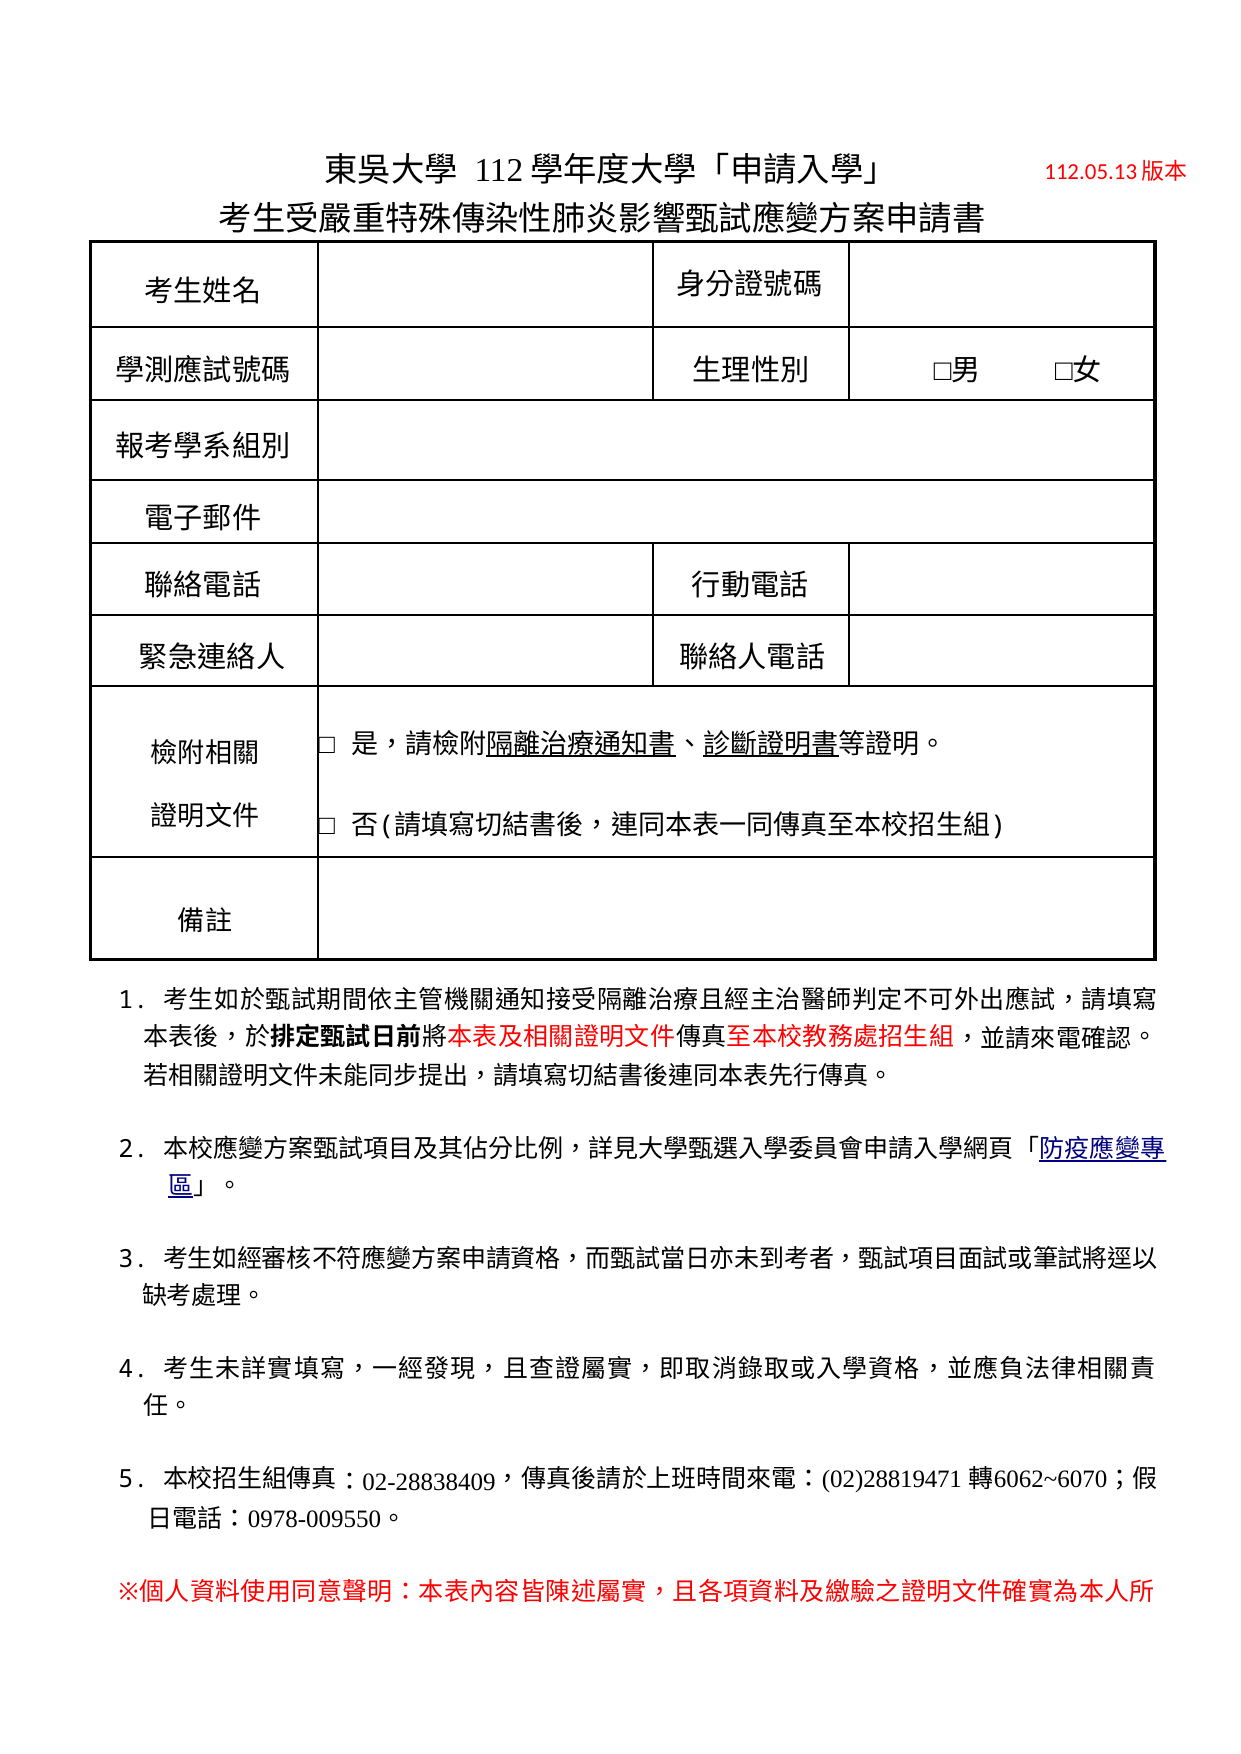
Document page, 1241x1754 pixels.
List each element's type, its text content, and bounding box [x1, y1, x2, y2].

table_cell [850, 616, 1153, 685]
text ※個人資料使用同意聲明：本表內容皆陳述屬實，且各項資料及繳驗之證明文件確實為本人所 [118, 1572, 1158, 1608]
text 東吳大學 112學年度大學「申請入學」 [1029, 146, 1235, 192]
table_cell 緊急連絡人 [92, 616, 317, 685]
list 本校應變方案甄試項目及其佔分比例，詳見大學甄選入學委員會申請入學網頁「防疫應變專區」。 [118, 1129, 1166, 1201]
table_cell □男 □女 [850, 328, 1153, 398]
table_cell 備註 [92, 858, 317, 958]
table_cell □ 是，請檢附隔離治療通知書、診斷證明書等證明。 □ 否(請填寫切結書後，連同本表一同傳真至本校招生組) [319, 687, 1153, 856]
table_cell 報考學系組別 [92, 401, 317, 479]
table_header 考生姓名 [92, 243, 317, 326]
table_cell 學測應試號碼 [92, 328, 317, 398]
table_header [850, 243, 1153, 326]
text 東吳大學 112學年度大學「申請入學」 [118, 143, 1137, 191]
table_header 身分證號碼 [654, 243, 848, 326]
table_cell 行動電話 [654, 544, 848, 614]
table_cell [319, 481, 1153, 542]
table_cell 電子郵件 [92, 481, 317, 542]
table_cell [319, 401, 1153, 479]
list 考生如經審核不符應變方案申請資格，而甄試當日亦未到考者，甄試項目面試或筆試將逕以缺考處理。 [118, 1239, 1158, 1311]
table_cell [319, 858, 1153, 958]
table_cell [319, 544, 652, 614]
table_cell [319, 328, 652, 398]
list 本校招生組傳真：02-28838409，傳真後請於上班時間來電：(02)28819471 轉6062~6070；假日電話：0978-009550。 [118, 1459, 1158, 1534]
table_cell 聯絡電話 [92, 544, 317, 614]
list 考生未詳實填寫，一經發現，且查證屬實，即取消錄取或入學資格，並應負法律相關責任。 [118, 1349, 1158, 1421]
table_cell [319, 616, 652, 685]
text 112.05.13版本 [1044, 153, 1220, 184]
table_cell 聯絡人電話 [654, 616, 848, 685]
table_cell 生理性別 [654, 328, 848, 398]
list 考生如於甄試期間依主管機關通知接受隔離治療且經主治醫師判定不可外出應試，請填寫本表後，於排定甄試日前將本表及相關證明文件傳真至本校教務處招生組，並請來電確認。若相關證明文件未能同步提出，請填寫切結書後連同本表先行傳真。 [118, 980, 1158, 1091]
table_cell 檢附相關 證明文件 [92, 687, 317, 856]
table_header [319, 243, 652, 326]
text 考生受嚴重特殊傳染性肺炎影響甄試應變方案申請書 [118, 191, 1137, 240]
table_cell [850, 544, 1153, 614]
